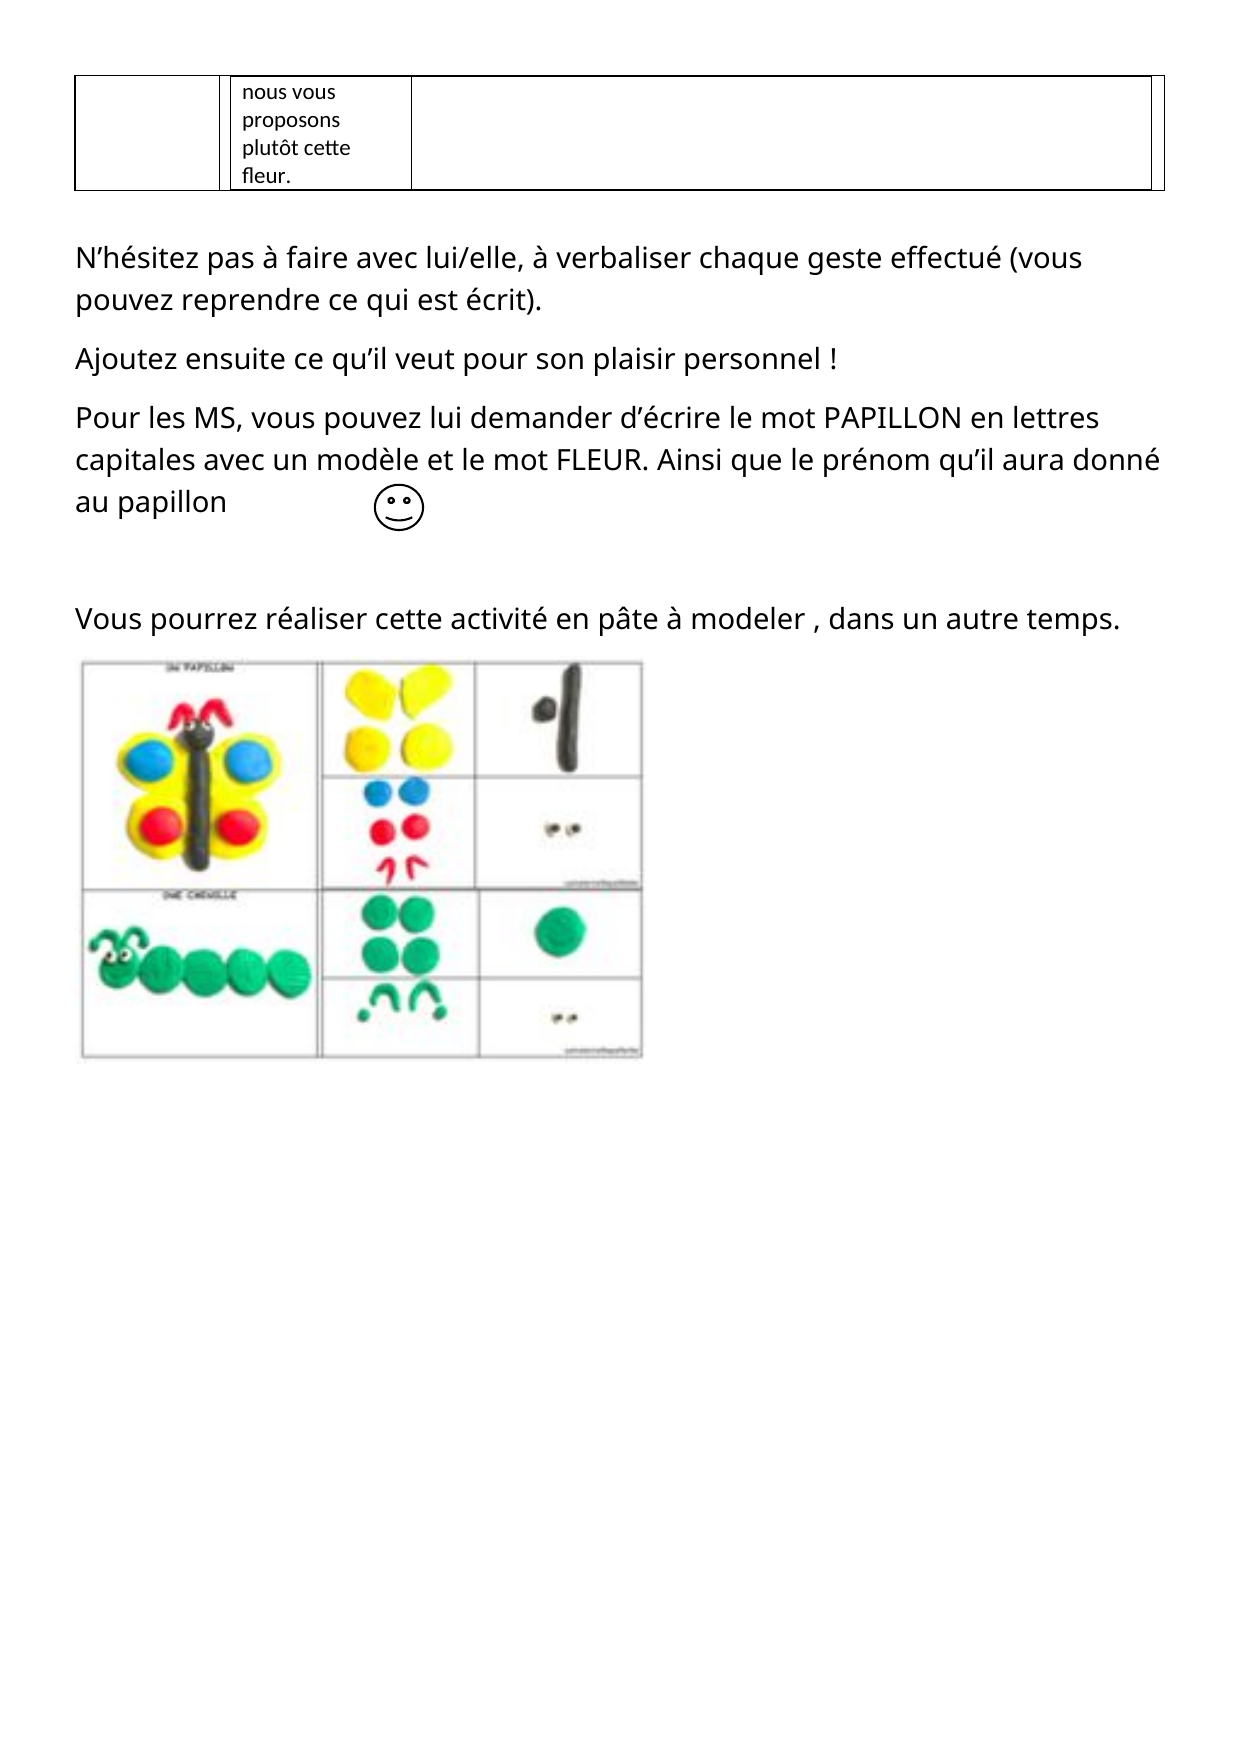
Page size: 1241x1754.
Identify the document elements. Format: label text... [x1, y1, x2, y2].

table_cell [76, 76, 219, 190]
table_cell [220, 76, 230, 190]
table_cell nous vous proposons plutôt cette fleur. [231, 77, 411, 189]
text N’hésitez pas à faire avec lui/elle, à verbaliser chaque geste effectué (vous pouvez reprendre ce qui est écrit). [75, 238, 1165, 319]
table_cell [1152, 76, 1164, 190]
table_cell [412, 77, 1151, 189]
text Ajoutez ensuite ce qu’il veut pour son plaisir personnel ! [75, 338, 1165, 378]
text Pour les MS, vous pouvez lui demander d’écrire le mot PAPILLON en lettres capitales avec un modèle et le mot FLEUR. Ainsi que le prénom qu’il aura donné au papillon [75, 397, 1165, 521]
text Vous pourrez réaliser cette activité en pâte à modeler , dans un autre temps. [75, 598, 1165, 638]
